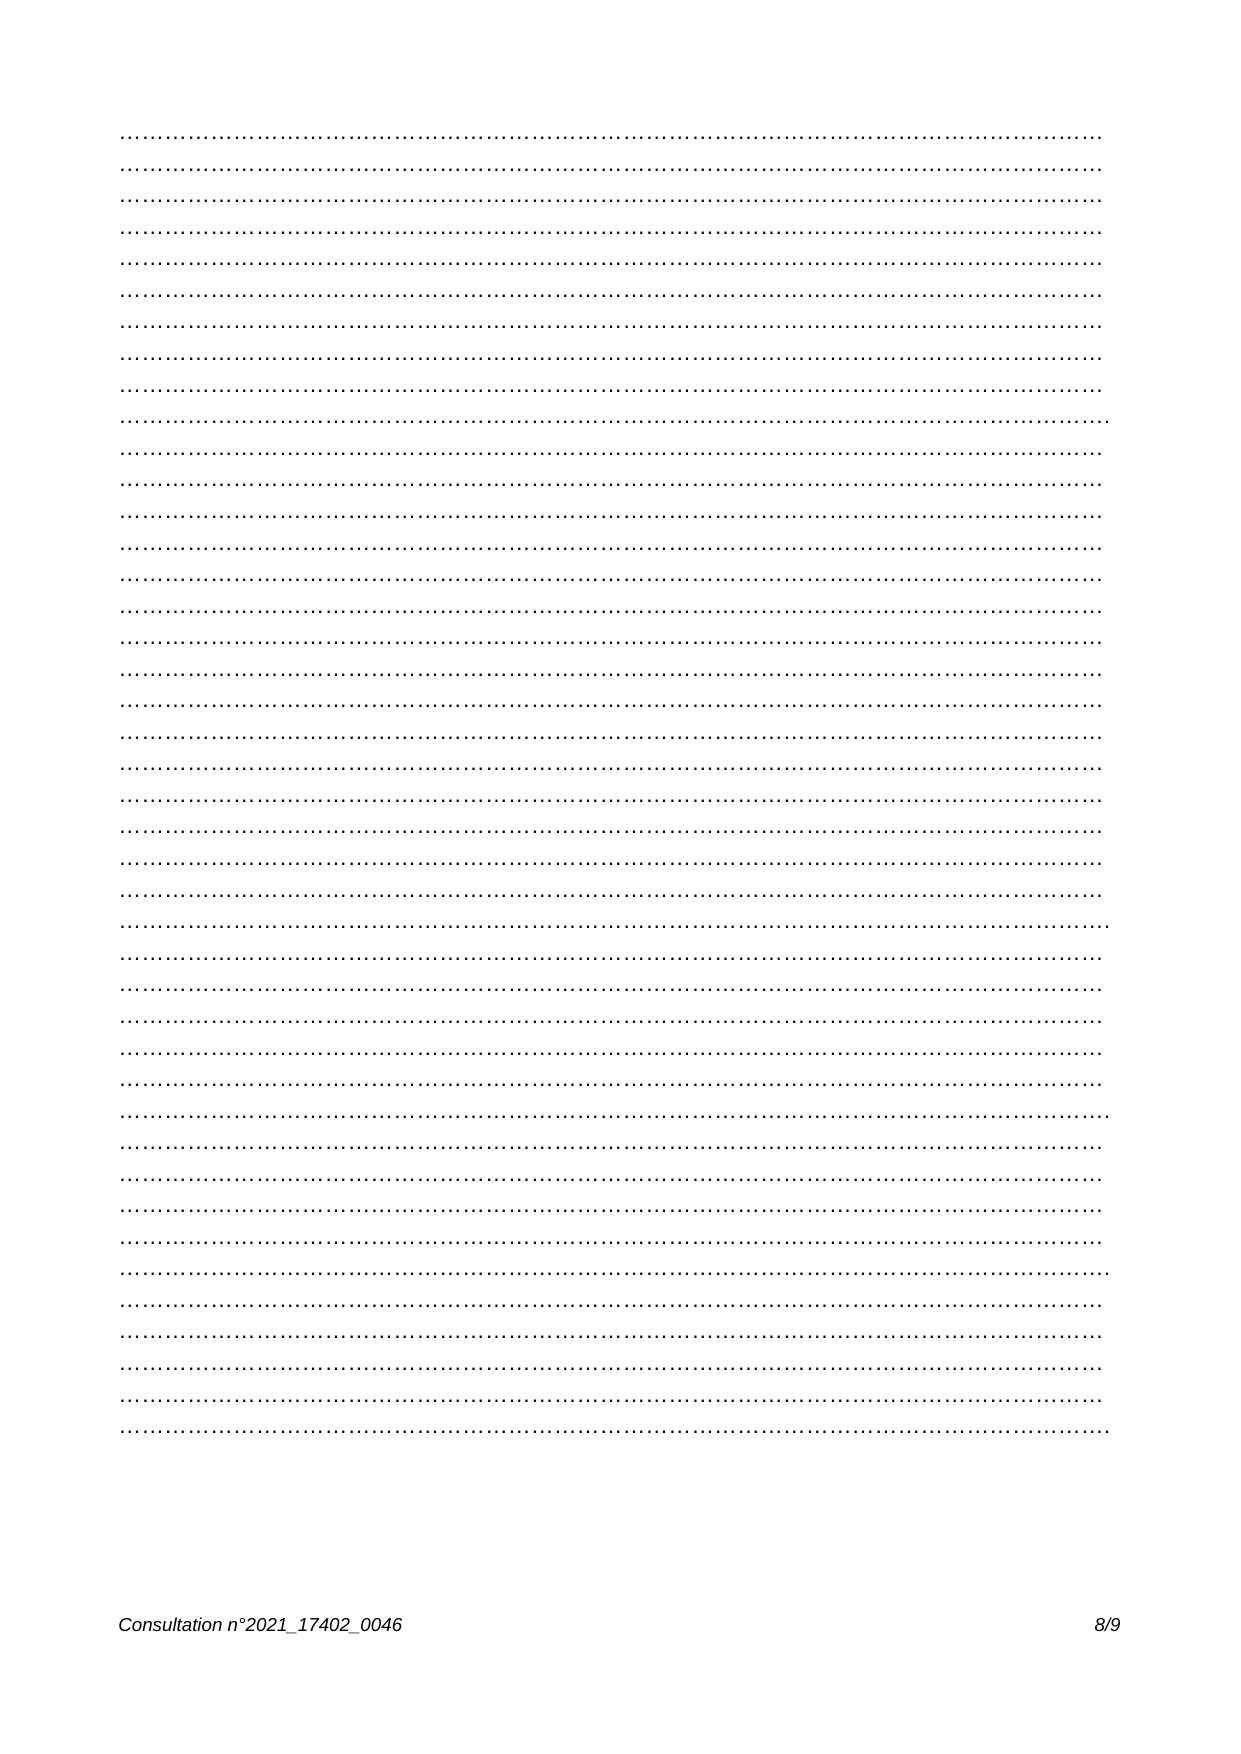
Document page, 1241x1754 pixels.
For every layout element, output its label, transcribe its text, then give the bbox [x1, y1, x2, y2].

text ……………………………………………………………………………………………………………………………………………………………………………………………………………………………………………………………………………………………………………………………………………………………………………………………………………………………………………………………………………………………………………………………………………………………………………………………. [118, 1286, 1122, 1438]
text ……………………………………………………………………………………………………………………………………………………………………………………………………………………………………………………………………………………………………………………………………………………………………………………………………………………………………………………………………………………………………………………………………………………………………………………………. [118, 1128, 1122, 1281]
text …………………………………………………………………………………………………………………………………………………………………………………………………………………………………………………………………………………………………………………………………………………………………………………………………………………………………………………………………………………………………………………………………………………………………………………………………………………………………………………………………………………………………………………………………………………………………………………………………………………………………………………………………………………………………………………………………………………………………………………………………………………………………………………………………………………………………………………………………………………………………………………………. [118, 118, 1122, 428]
text …………………………………………………………………………………………………………………………………………………………………………………………………………………………………………………………………………………………………………………………………………………………………………………………………………………………………………………………………………………………………………………………………………………………………………………………………………………………………………………………………………………………………………………………………………………………………………………………………………………………………………………………………………………………………………………………………………………………………………………………………………………………………………………………………………………………………………………………………………………………………………………………………………………………………………………………………………………………………………………………………………………………………………………………………………………………………………………………………………………………………………………………………………………………………………………………………………………………………………………………………………………………………………………………………………………………………………………………………………………………………………………………………………………………………………. [118, 434, 1122, 933]
text ………………………………………………………………………………………………………………………………………………………………………………………………………………………………………………………………………………………………………………………………………………………………………………………………………………………………………………………………………………………………………………………………………………………………………………………………………………………………………………………………………………………………………………. [118, 939, 1122, 1123]
